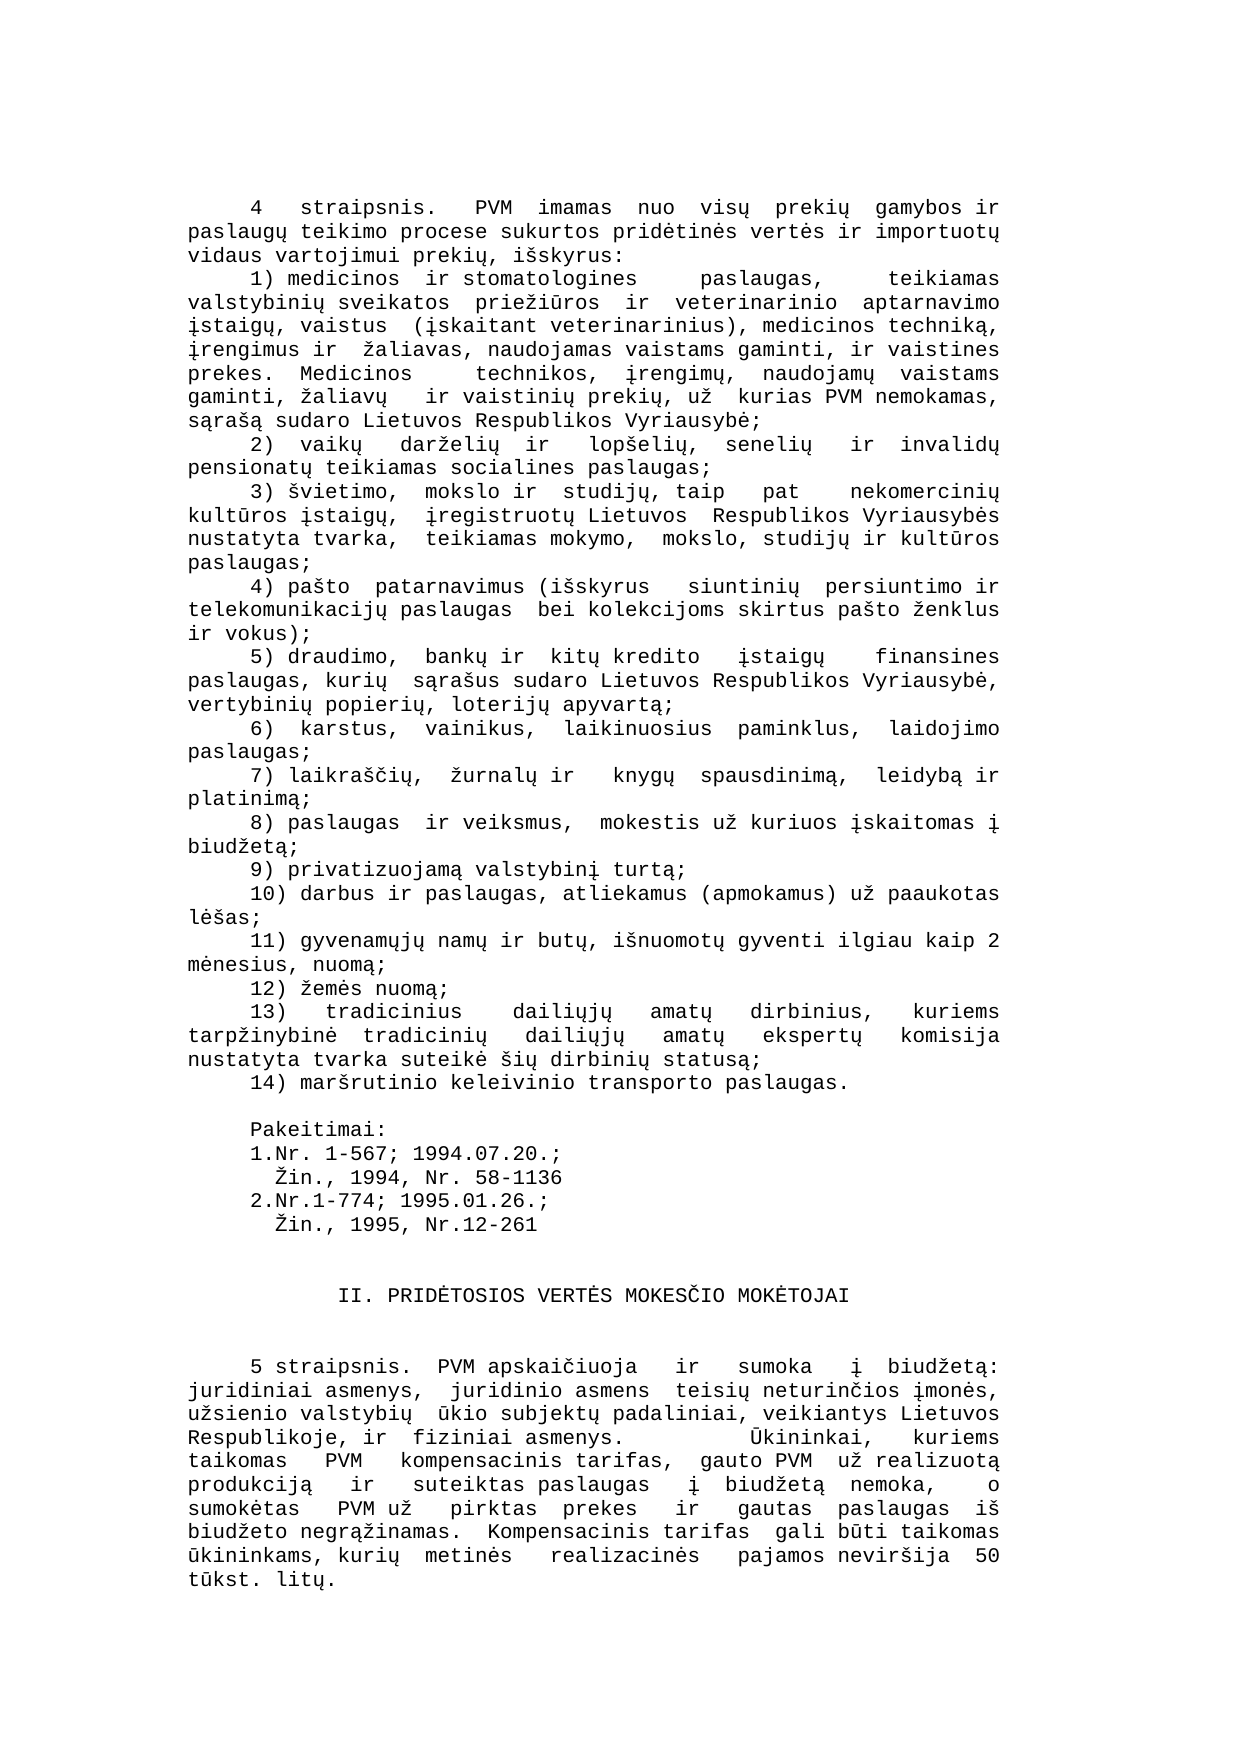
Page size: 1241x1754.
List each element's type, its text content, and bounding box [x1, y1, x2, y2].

text užsienio valstybių ūkio subjektų padaliniai, veikiantys Lietuvos [187, 1403, 1053, 1427]
text 4 straipsnis. PVM imamas nuo visų prekių gamybos ir [187, 197, 1053, 221]
text nustatyta tvarka suteikė šių dirbinių statusą; [187, 1048, 1053, 1072]
text 5 straipsnis. PVM apskaičiuoja ir sumoka į biudžetą: [187, 1356, 1053, 1379]
text taikomas PVM kompensacinis tarifas, gauto PVM už realizuotą [187, 1451, 1053, 1474]
text valstybinių sveikatos priežiūros ir veterinarinio aptarnavimo [187, 292, 1053, 316]
text biudžetą; [187, 836, 1053, 859]
text tūkst. litų. [187, 1569, 1053, 1592]
text 3) švietimo, mokslo ir studijų, taip pat nekomercinių [187, 481, 1053, 505]
text paslaugas, kurių sąrašus sudaro Lietuvos Respublikos Vyriausybė, [187, 670, 1053, 694]
text pensionatų teikiamas socialines paslaugas; [187, 457, 1053, 481]
text biudžeto negrąžinamas. Kompensacinis tarifas gali būti taikomas [187, 1521, 1053, 1545]
text vertybinių popierių, loterijų apyvartą; [187, 694, 1053, 717]
text prekes. Medicinos technikos, įrengimų, naudojamų vaistams [187, 363, 1053, 386]
text 10) darbus ir paslaugas, atliekamus (apmokamus) už paaukotas [187, 883, 1053, 907]
text telekomunikacijų paslaugas bei kolekcijoms skirtus pašto ženklus [187, 599, 1053, 623]
text 2) vaikų darželių ir lopšelių, senelių ir invalidų [187, 434, 1053, 457]
text sumokėtas PVM už pirktas prekes ir gautas paslaugas iš [187, 1498, 1053, 1521]
text nustatyta tvarka, teikiamas mokymo, mokslo, studijų ir kultūros [187, 528, 1053, 552]
text 9) privatizuojamą valstybinį turtą; [187, 859, 1053, 883]
text 8) paslaugas ir veiksmus, mokestis už kuriuos įskaitomas į [187, 812, 1053, 836]
text 13) tradicinius dailiųjų amatų dirbinius, kuriems [187, 1001, 1053, 1025]
text 11) gyvenamųjų namų ir butų, išnuomotų gyventi ilgiau kaip 2 [187, 930, 1053, 954]
text ūkininkams, kurių metinės realizacinės pajamos neviršija 50 [187, 1545, 1053, 1569]
text ir vokus); [187, 623, 1053, 647]
text Žin., 1994, Nr. 58-1136 [187, 1167, 1053, 1190]
text 4) pašto patarnavimus (išskyrus siuntinių persiuntimo ir [187, 576, 1053, 599]
text gaminti, žaliavų ir vaistinių prekių, už kurias PVM nemokamas, [187, 386, 1053, 410]
text paslaugas; [187, 552, 1053, 576]
text 1.Nr. 1-567; 1994.07.20.; [187, 1143, 1053, 1167]
text Pakeitimai: [187, 1119, 1053, 1143]
text tarpžinybinė tradicinių dailiųjų amatų ekspertų komisija [187, 1025, 1053, 1048]
text lėšas; [187, 907, 1053, 930]
text vidaus vartojimui prekių, išskyrus: [187, 244, 1053, 268]
text sąrašą sudaro Lietuvos Respublikos Vyriausybė; [187, 410, 1053, 434]
text Žin., 1995, Nr.12-261 [187, 1214, 1053, 1238]
text Respublikoje, ir fiziniai asmenys. Ūkininkai, kuriems [187, 1427, 1053, 1451]
text juridiniai asmenys, juridinio asmens teisių neturinčios įmonės, [187, 1379, 1053, 1403]
text paslaugų teikimo procese sukurtos pridėtinės vertės ir importuotų [187, 221, 1053, 244]
text 7) laikraščių, žurnalų ir knygų spausdinimą, leidybą ir [187, 765, 1053, 788]
text kultūros įstaigų, įregistruotų Lietuvos Respublikos Vyriausybės [187, 505, 1053, 528]
text 2.Nr.1-774; 1995.01.26.; [187, 1190, 1053, 1214]
text įrengimus ir žaliavas, naudojamas vaistams gaminti, ir vaistines [187, 339, 1053, 363]
text produkciją ir suteiktas paslaugas į biudžetą nemoka, o [187, 1474, 1053, 1498]
text platinimą; [187, 788, 1053, 812]
text mėnesius, nuomą; [187, 954, 1053, 978]
text II. PRIDĖTOSIOS VERTĖS MOKESČIO MOKĖTOJAI [187, 1285, 1053, 1309]
text 5) draudimo, bankų ir kitų kredito įstaigų finansines [187, 647, 1053, 670]
text 1) medicinos ir stomatologines paslaugas, teikiamas [187, 268, 1053, 292]
text 14) maršrutinio keleivinio transporto paslaugas. [187, 1072, 1053, 1096]
text paslaugas; [187, 741, 1053, 765]
text įstaigų, vaistus (įskaitant veterinarinius), medicinos techniką, [187, 316, 1053, 339]
text 6) karstus, vainikus, laikinuosius paminklus, laidojimo [187, 717, 1053, 741]
text 12) žemės nuomą; [187, 978, 1053, 1001]
